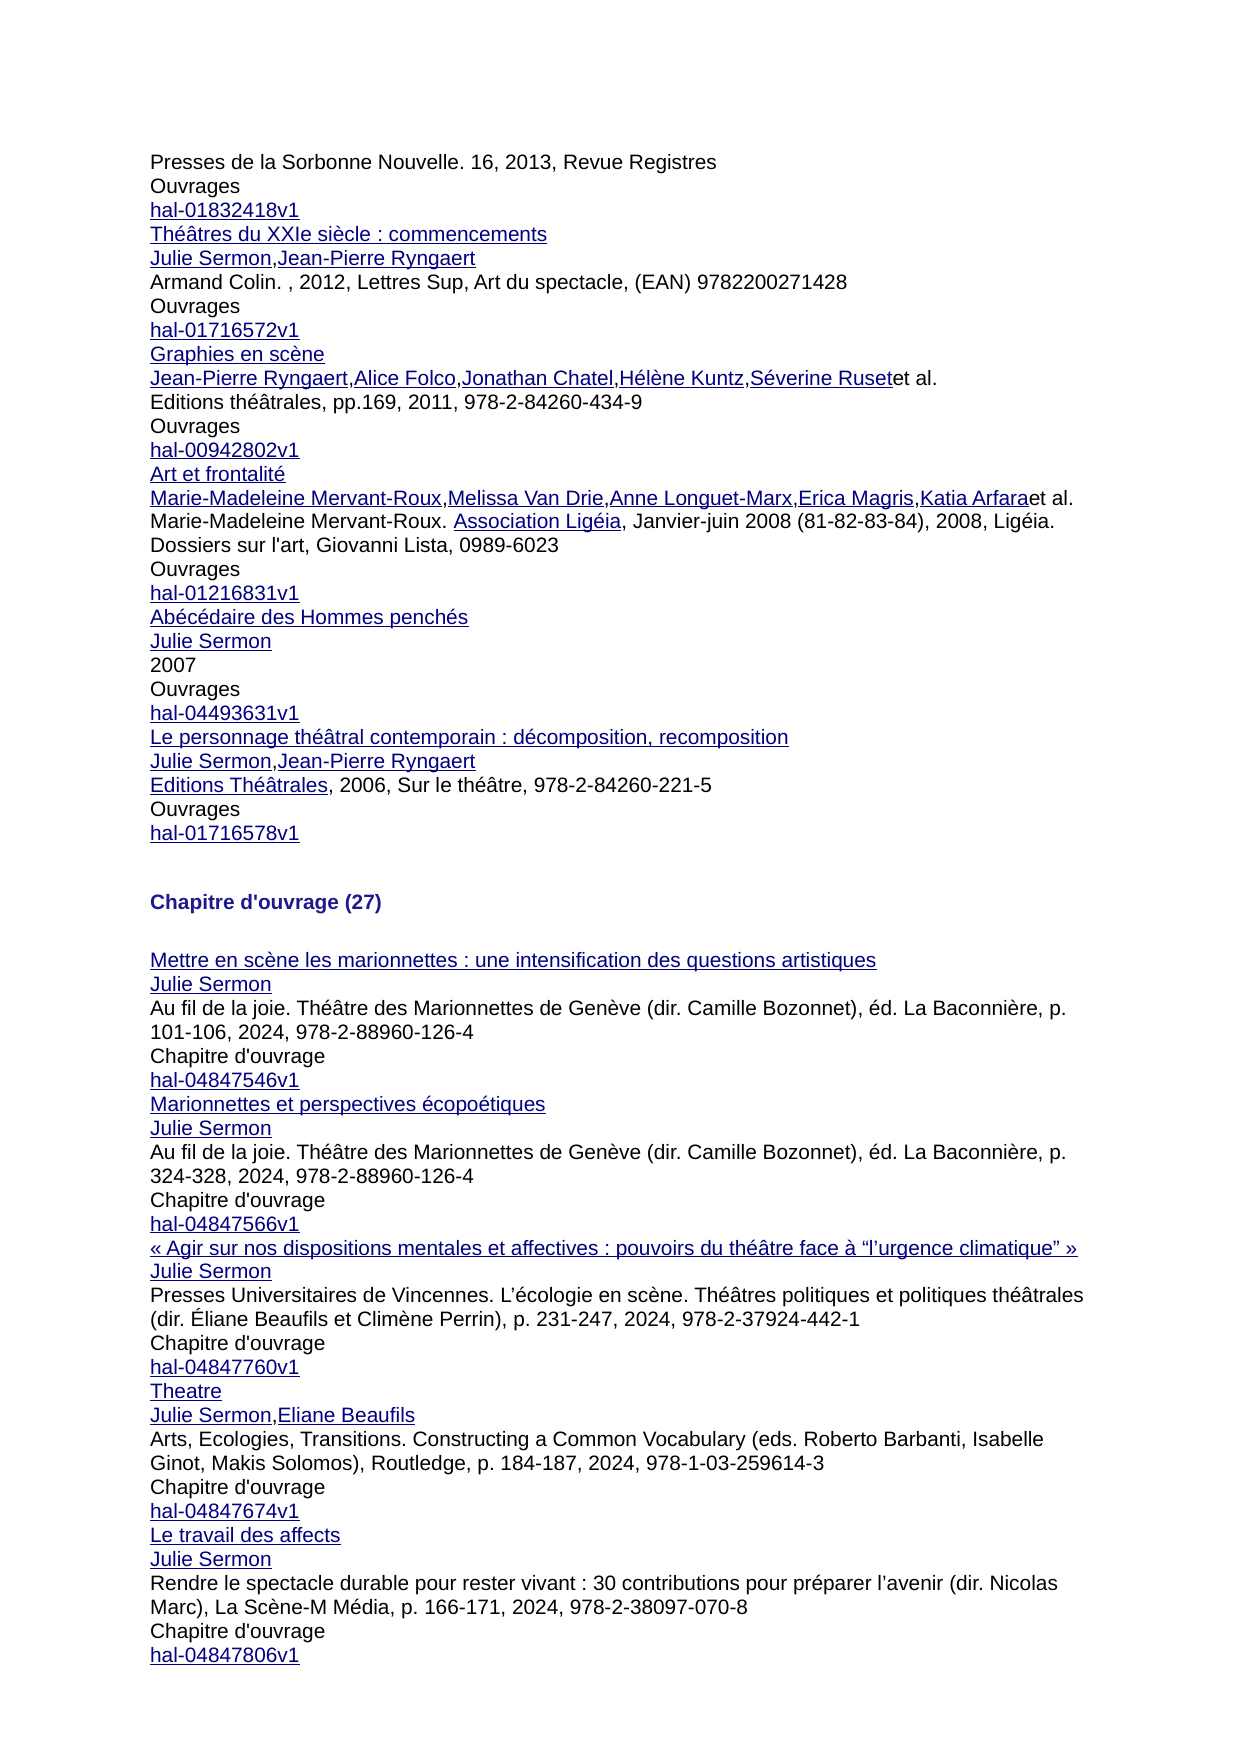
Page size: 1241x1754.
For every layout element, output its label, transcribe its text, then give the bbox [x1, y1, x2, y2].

table_cell Le travail des affects Julie Sermon Rendre le spectacle durable pour rester vivant : 30 contributions pour préparer l’avenir (dir. Nicolas Marc), La Scène-M Média, p. 166-171, 2024, 978-2-38097-070-8 Chapitre d'ouvrage hal-04847806v1 [150, 1523, 1090, 1667]
table_cell Theatre Julie Sermon,Eliane Beaufils Arts, Ecologies, Transitions. Constructing a Common Vocabulary (eds. Roberto Barbanti, Isabelle Ginot, Makis Solomos), Routledge, p. 184-187, 2024, 978-1-03-259614-3 Chapitre d'ouvrage hal-04847674v1 [150, 1379, 1090, 1523]
table_header Mettre en scène les marionnettes : une intensification des questions artistiques Julie Sermon Au fil de la joie. Théâtre des Marionnettes de Genève (dir. Camille Bozonnet), éd. La Baconnière, p. 101-106, 2024, 978-2-88960-126-4 Chapitre d'ouvrage hal-04847546v1 [150, 948, 1090, 1092]
table_cell « Agir sur nos dispositions mentales et affectives : pouvoirs du théâtre face à “l’urgence climatique” » Julie Sermon Presses Universitaires de Vincennes. L’écologie en scène. Théâtres politiques et politiques théâtrales (dir. Éliane Beaufils et Climène Perrin), p. 231-247, 2024, 978-2-37924-442-1 Chapitre d'ouvrage hal-04847760v1 [150, 1235, 1090, 1379]
table_cell Graphies en scène Jean-Pierre Ryngaert,Alice Folco,Jonathan Chatel,Hélène Kuntz,Séverine Rusetet al. Editions théâtrales, pp.169, 2011, 978-2-84260-434-9 Ouvrages hal-00942802v1 [150, 342, 1090, 461]
table_cell Le personnage théâtral contemporain : décomposition, recomposition Julie Sermon,Jean-Pierre Ryngaert Editions Théâtrales, 2006, Sur le théâtre, 978-2-84260-221-5 Ouvrages hal-01716578v1 [150, 725, 1090, 845]
subtitle Chapitre d'ouvrage (27) [150, 889, 1090, 913]
table_cell Marionnettes et perspectives écopoétiques Julie Sermon Au fil de la joie. Théâtre des Marionnettes de Genève (dir. Camille Bozonnet), éd. La Baconnière, p. 324-328, 2024, 978-2-88960-126-4 Chapitre d'ouvrage hal-04847566v1 [150, 1092, 1090, 1235]
table_cell Art et frontalité Marie-Madeleine Mervant-Roux,Melissa Van Drie,Anne Longuet-Marx,Erica Magris,Katia Arfaraet al. Marie-Madeleine Mervant-Roux. Association Ligéia, Janvier-juin 2008 (81-82-83-84), 2008, Ligéia. Dossiers sur l'art, Giovanni Lista, 0989-6023 Ouvrages hal-01216831v1 [150, 461, 1090, 605]
table_cell Théâtres du XXIe siècle : commencements Julie Sermon,Jean-Pierre Ryngaert Armand Colin. , 2012, Lettres Sup, Art du spectacle, (EAN) 9782200271428 Ouvrages hal-01716572v1 [150, 222, 1090, 342]
table_cell Abécédaire des Hommes penchés Julie Sermon 2007 Ouvrages hal-04493631v1 [150, 605, 1090, 725]
table_cell Presses de la Sorbonne Nouvelle. 16, 2013, Revue Registres Ouvrages hal-01832418v1 [150, 150, 1090, 222]
